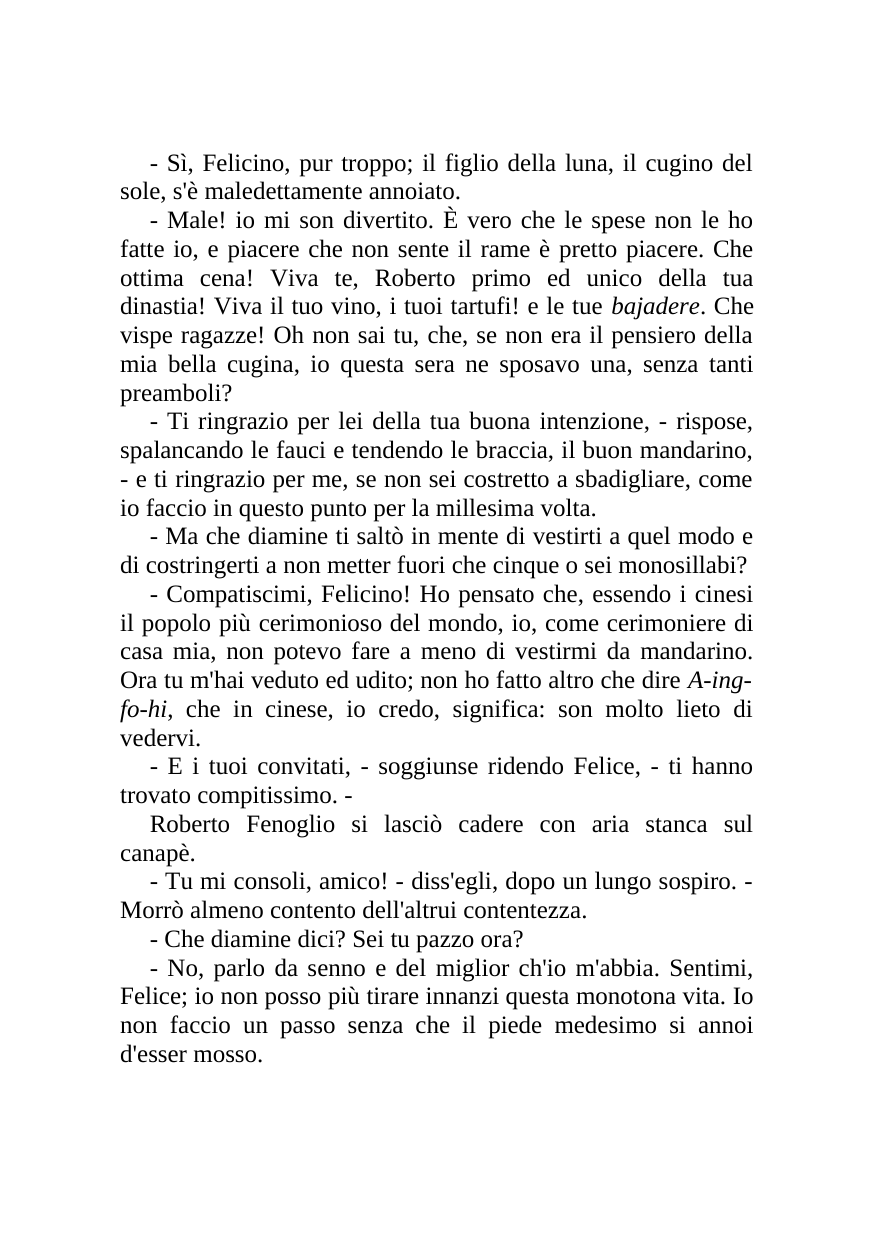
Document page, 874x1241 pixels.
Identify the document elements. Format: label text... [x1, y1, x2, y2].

text - Ma che diamine ti saltò in mente di vestirti a quel modo e di costringerti a non metter fuori che cinque o sei monosillabi? [120, 521, 754, 579]
text - Sì, Felicino, pur troppo; il figlio della luna, il cugino del sole, s'è maledettamente annoiato. [120, 148, 754, 205]
text - No, parlo da senno e del miglior ch'io m'abbia. Sentimi, Felice; io non posso più tirare innanzi questa monotona vita. Io non faccio un passo senza che il piede medesimo si annoi d'esser mosso. [120, 953, 754, 1068]
text - Ti ringrazio per lei della tua buona intenzione, - rispose, spalancando le fauci e tendendo le braccia, il buon mandarino, - e ti ringrazio per me, se non sei costretto a sbadigliare, come io faccio in questo punto per la millesima volta. [120, 406, 754, 521]
text Roberto Fenoglio si lasciò cadere con aria stanca sul canapè. [120, 809, 754, 866]
text - Compatiscimi, Felicino! Ho pensato che, essendo i cinesi il popolo più cerimonioso del mondo, io, come cerimoniere di casa mia, non potevo fare a meno di vestirmi da mandarino. Ora tu m'hai veduto ed udito; non ho fatto altro che dire A-ing-fo-hi, che in cinese, io credo, significa: son molto lieto di vedervi. [120, 579, 754, 751]
text - E i tuoi convitati, - soggiunse ridendo Felice, - ti hanno trovato compitissimo. - [120, 751, 754, 809]
text - Male! io mi son divertito. È vero che le spese non le ho fatte io, e piacere che non sente il rame è pretto piacere. Che ottima cena! Viva te, Roberto primo ed unico della tua dinastia! Viva il tuo vino, i tuoi tartufi! e le tue bajadere. Che vispe ragazze! Oh non sai tu, che, se non era il pensiero della mia bella cugina, io questa sera ne sposavo una, senza tanti preamboli? [120, 205, 754, 406]
text - Che diamine dici? Sei tu pazzo ora? [120, 924, 754, 953]
text - Tu mi consoli, amico! - diss'egli, dopo un lungo sospiro. - Morrò almeno contento dell'altrui contentezza. [120, 866, 754, 924]
